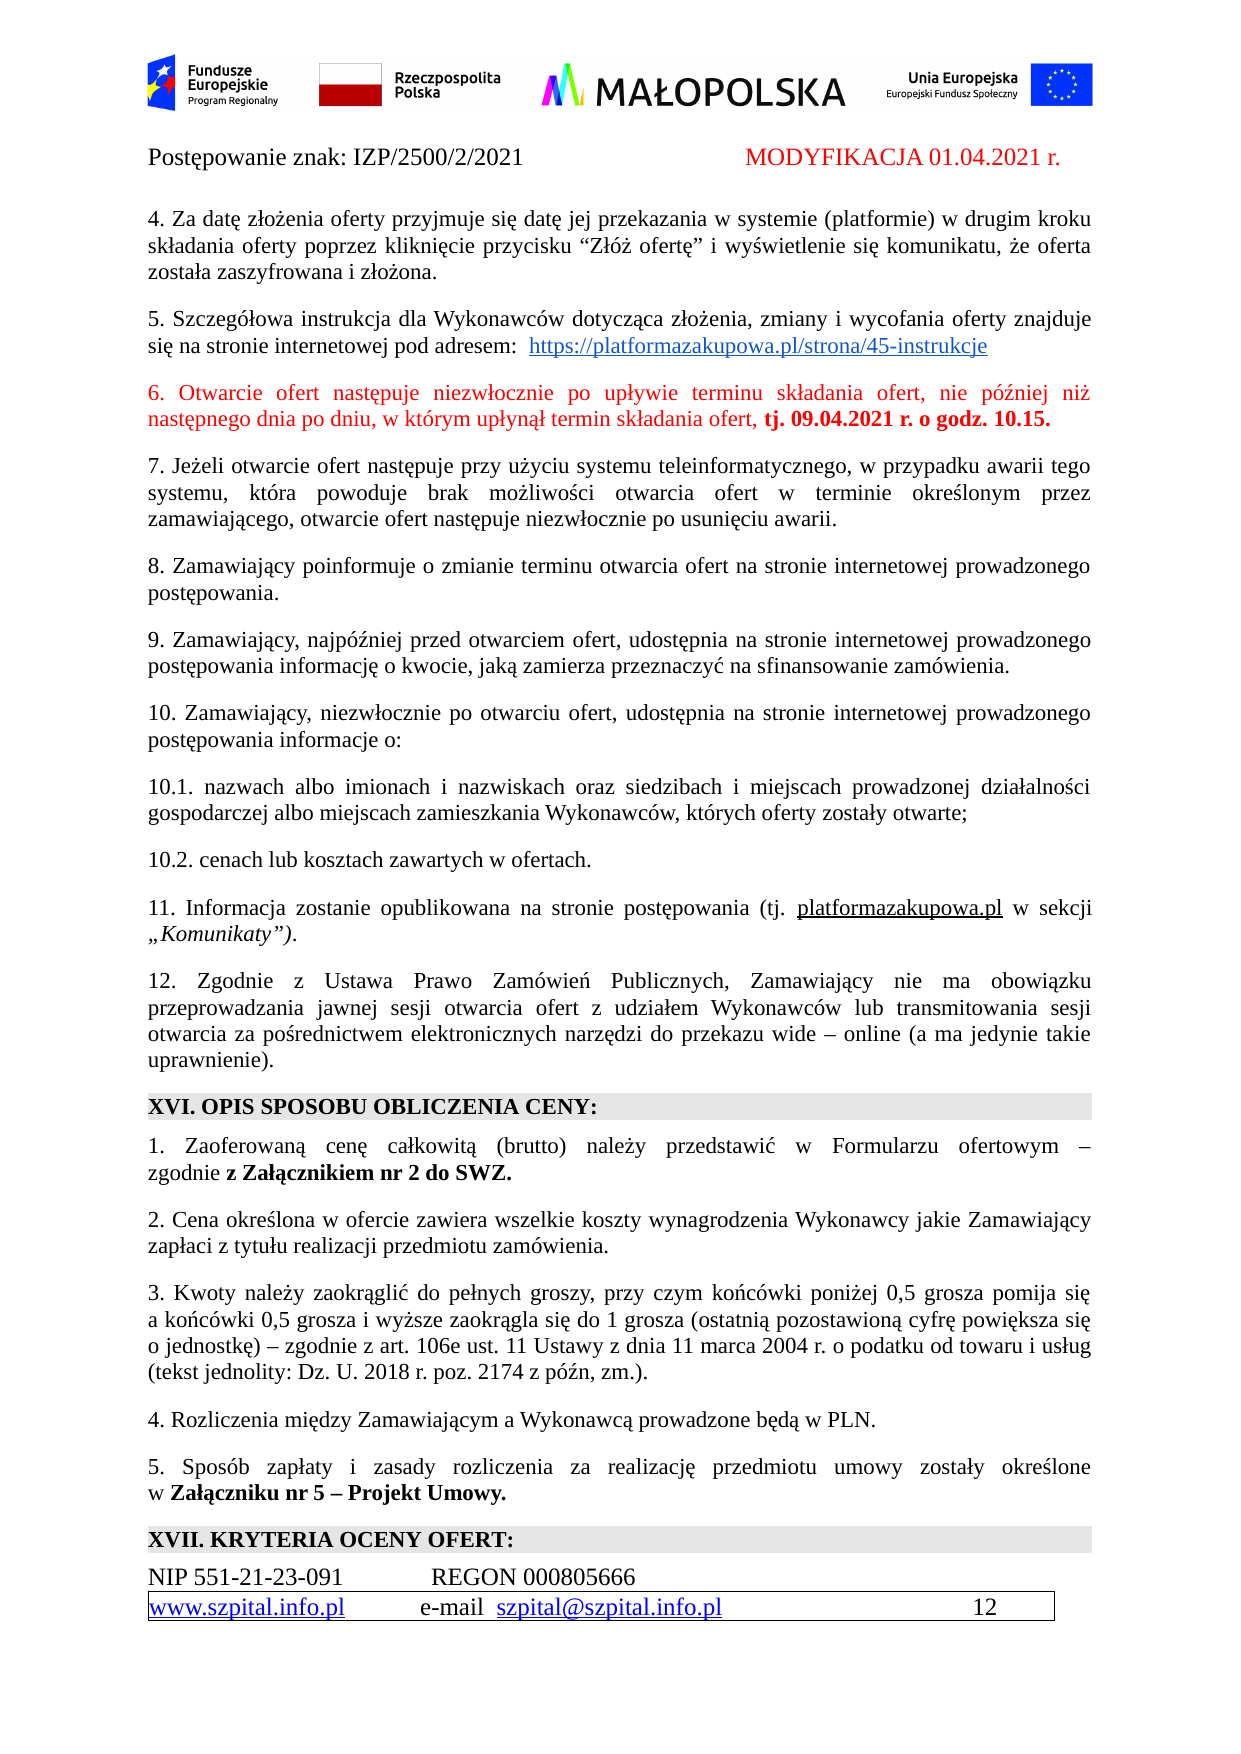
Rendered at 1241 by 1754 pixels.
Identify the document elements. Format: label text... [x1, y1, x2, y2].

list 5. Sposób zapłaty i zasady rozliczenia za realizację przedmiotu umowy zostały określone w Załączniku nr 5 – Projekt Umowy. [148, 1453, 1092, 1506]
text XVI. OPIS SPOSOBU OBLICZENIA CENY: [148, 1093, 1092, 1120]
list 8. Zamawiający poinformuje o zmianie terminu otwarcia ofert na stronie internetowej prowadzonego postępowania. [148, 552, 1092, 605]
list 2. Cena określona w ofercie zawiera wszelkie koszty wynagrodzenia Wykonawcy jakie Zamawiający zapłaci z tytułu realizacji przedmiotu zamówienia. [148, 1206, 1092, 1258]
list 4. Za datę złożenia oferty przyjmuje się datę jej przekazania w systemie (platformie) w drugim kroku składania oferty poprzez kliknięcie przycisku “Złóż ofertę” i wyświetlenie się komunikatu, że oferta została zaszyfrowana i złożona. [148, 205, 1092, 284]
list 1. Zaoferowaną cenę całkowitą (brutto) należy przedstawić w Formularzu ofertowym – zgodnie z Załącznikiem nr 2 do SWZ. [148, 1132, 1092, 1185]
list 7. Jeżeli otwarcie ofert następuje przy użyciu systemu teleinformatycznego, w przypadku awarii tego systemu, która powoduje brak możliwości otwarcia ofert w terminie określonym przez zamawiającego, otwarcie ofert następuje niezwłocznie po usunięciu awarii. [148, 452, 1092, 531]
list 4. Rozliczenia między Zamawiającym a Wykonawcą prowadzone będą w PLN. [148, 1406, 1092, 1432]
list 11. Informacja zostanie opublikowana na stronie postępowania (tj. platformazakupowa.pl w sekcji „Komunikaty”). [148, 894, 1092, 946]
list 9. Zamawiający, najpóźniej przed otwarciem ofert, udostępnia na stronie internetowej prowadzonego postępowania informację o kwocie, jaką zamierza przeznaczyć na sfinansowanie zamówienia. [148, 626, 1092, 678]
list 12. Zgodnie z Ustawa Prawo Zamówień Publicznych, Zamawiający nie ma obowiązku przeprowadzania jawnej sesji otwarcia ofert z udziałem Wykonawców lub transmitowania sesji otwarcia za pośrednictwem elektronicznych narzędzi do przekazu wide – online (a ma jedynie takie uprawnienie). [148, 967, 1092, 1073]
list 10.1. nazwach albo imionach i nazwiskach oraz siedzibach i miejscach prowadzonej działalności gospodarczej albo miejscach zamieszkania Wykonawców, których oferty zostały otwarte; [148, 773, 1092, 826]
text XVII. KRYTERIA OCENY OFERT: [148, 1526, 1092, 1553]
list 6. Otwarcie ofert następuje niezwłocznie po upływie terminu składania ofert, nie później niż następnego dnia po dniu, w którym upłynął termin składania ofert, tj. 09.04.2021 r. o godz. 10.15. [148, 379, 1092, 432]
list 10. Zamawiający, niezwłocznie po otwarciu ofert, udostępnia na stronie internetowej prowadzonego postępowania informacje o: [148, 699, 1092, 752]
list 10.2. cenach lub kosztach zawartych w ofertach. [148, 846, 1092, 873]
list 5. Szczegółowa instrukcja dla Wykonawców dotycząca złożenia, zmiany i wycofania oferty znajduje się na stronie internetowej pod adresem: https://platformazakupowa.pl/strona/45-instrukcje [148, 305, 1092, 358]
list 3. Kwoty należy zaokrąglić do pełnych groszy, przy czym końcówki poniżej 0,5 grosza pomija się a końcówki 0,5 grosza i wyższe zaokrągla się do 1 grosza (ostatnią pozostawioną cyfrę powiększa się o jednostkę) – zgodnie z art. 106e ust. 11 Ustawy z dnia 11 marca 2004 r. o podatku od towaru i usług (tekst jednolity: Dz. U. 2018 r. poz. 2174 z późn, zm.). [148, 1279, 1092, 1385]
